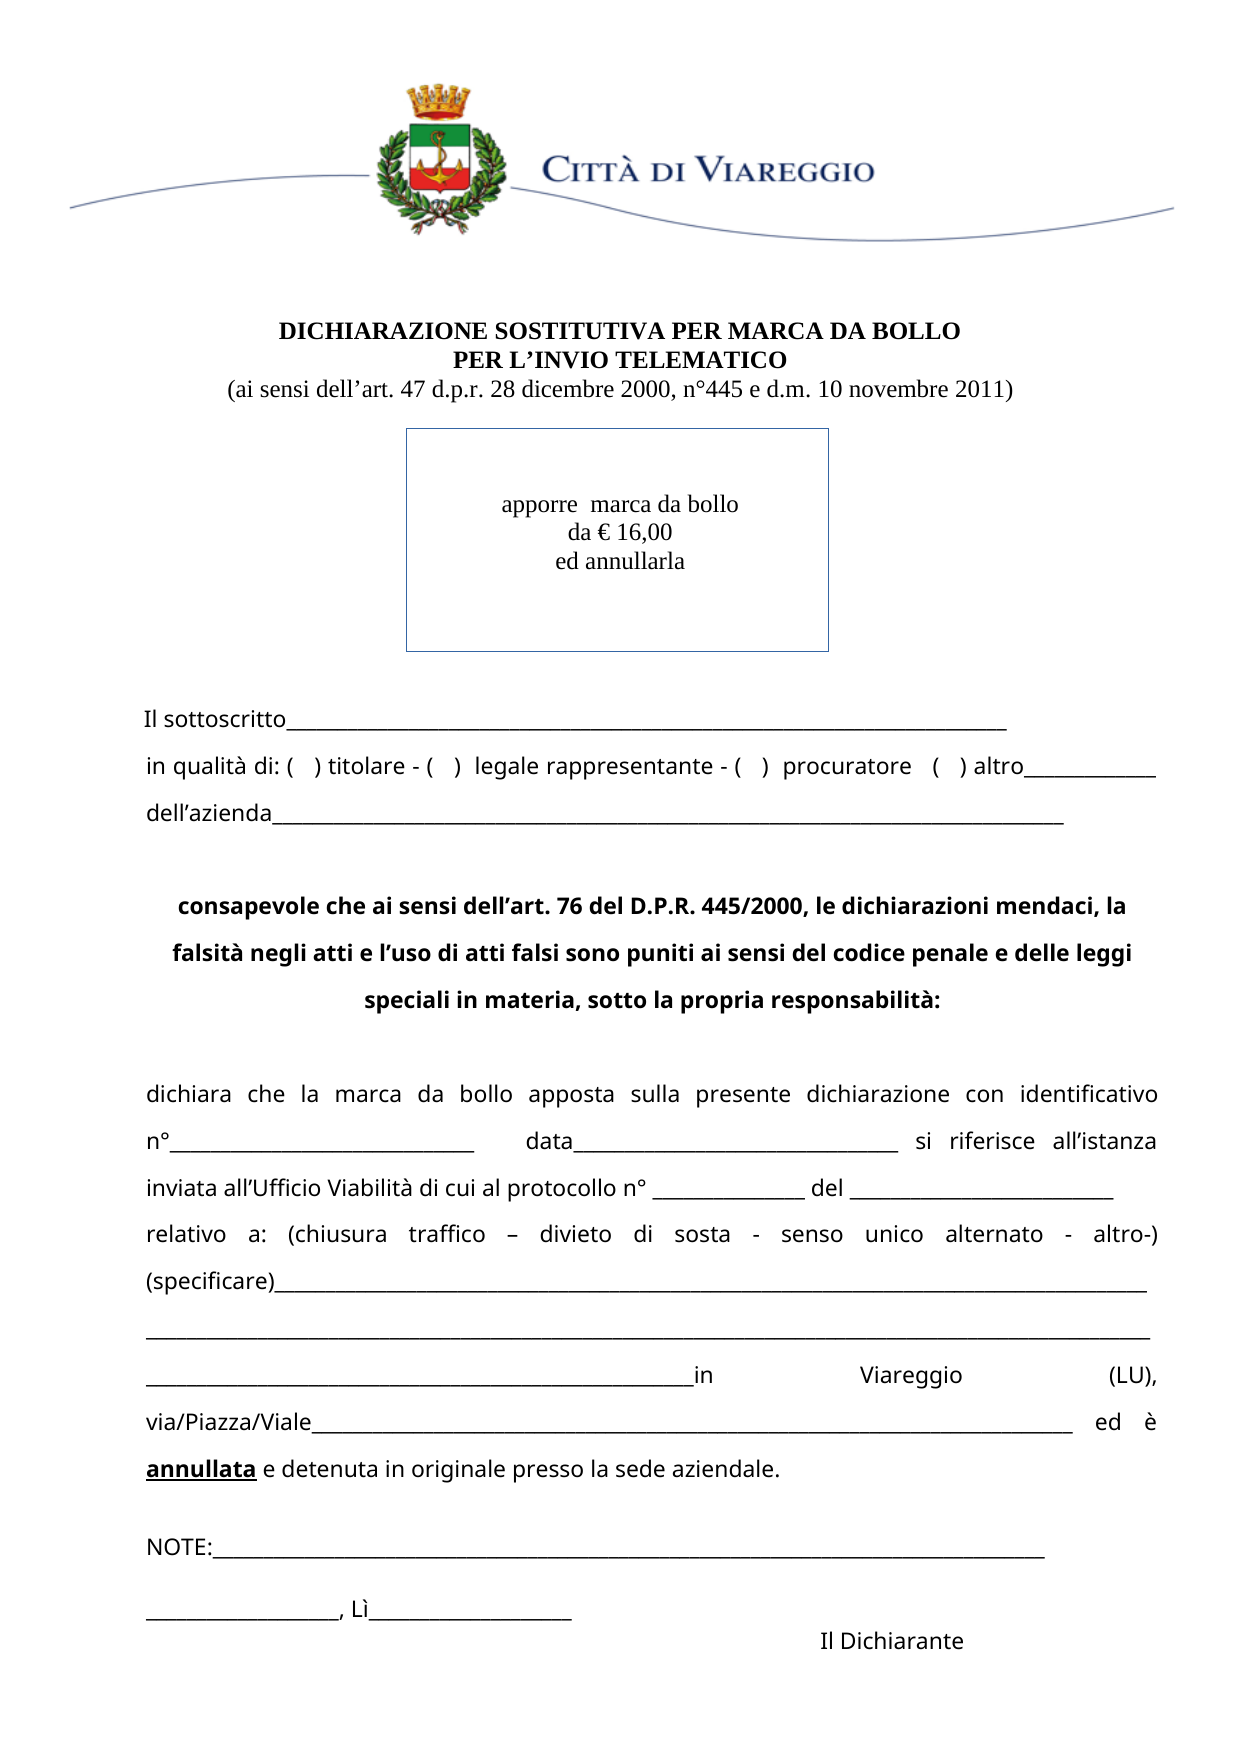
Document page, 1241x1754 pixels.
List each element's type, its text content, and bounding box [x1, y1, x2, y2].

text ed annullarla [829, 546, 1165, 575]
text apporre marca da bollo [829, 489, 1165, 517]
text da € 16,00 [829, 517, 1165, 546]
text consapevole che ai sensi dell’art. 76 del D.P.R. 445/2000, le dichiarazioni mendaci, la falsità negli atti e l’uso di atti falsi sono puniti ai sensi del codice penale e delle leggi speciali in materia, sotto la propria responsabilità: [146, 890, 1159, 1015]
text (ai sensi dell’art. 47 d.p.r. 28 dicembre 2000, n°445 e d.m. 10 novembre 2011) [75, 374, 1165, 402]
text PER L’INVIO TELEMATICO [75, 345, 1165, 374]
text relativo a: (chiusura traffico – divieto di sosta - senso unico alternato - altro-) (specificare)_______________________________________________________________________________________________________________________________________________________________________________________________________________________________________________in Viareggio (LU), via/Piazza/Viale___________________________________________________________________________ ed è annullata e detenuta in originale presso la sede aziendale. [146, 1218, 1159, 1484]
text dichiara che la marca da bollo apposta sulla presente dichiarazione con identificativo n°______________________________ data________________________________ si riferisce all’istanza inviata all’Ufficio Viabilità di cui al protocollo n° _______________ del __________________________ [146, 1078, 1159, 1203]
text NOTE:__________________________________________________________________________________ [146, 1531, 1159, 1562]
picture [60, 75, 1180, 257]
text DICHIARAZIONE SOSTITUTIVA PER MARCA DA BOLLO [75, 316, 1165, 345]
text Il Dichiarante [146, 1625, 1159, 1656]
text Il sottoscritto_______________________________________________________________________ [144, 703, 1165, 734]
text apporre marca da bollo [75, 489, 406, 517]
text in qualità di: ( ) titolare - ( ) legale rappresentante - ( ) procuratore ( ) altro_____________ dell’azienda______________________________________________________________________________ [146, 750, 1159, 828]
text ___________________, Lì____________________ [146, 1593, 1159, 1625]
text da € 16,00 [75, 517, 406, 546]
text ed annullarla [75, 546, 406, 575]
